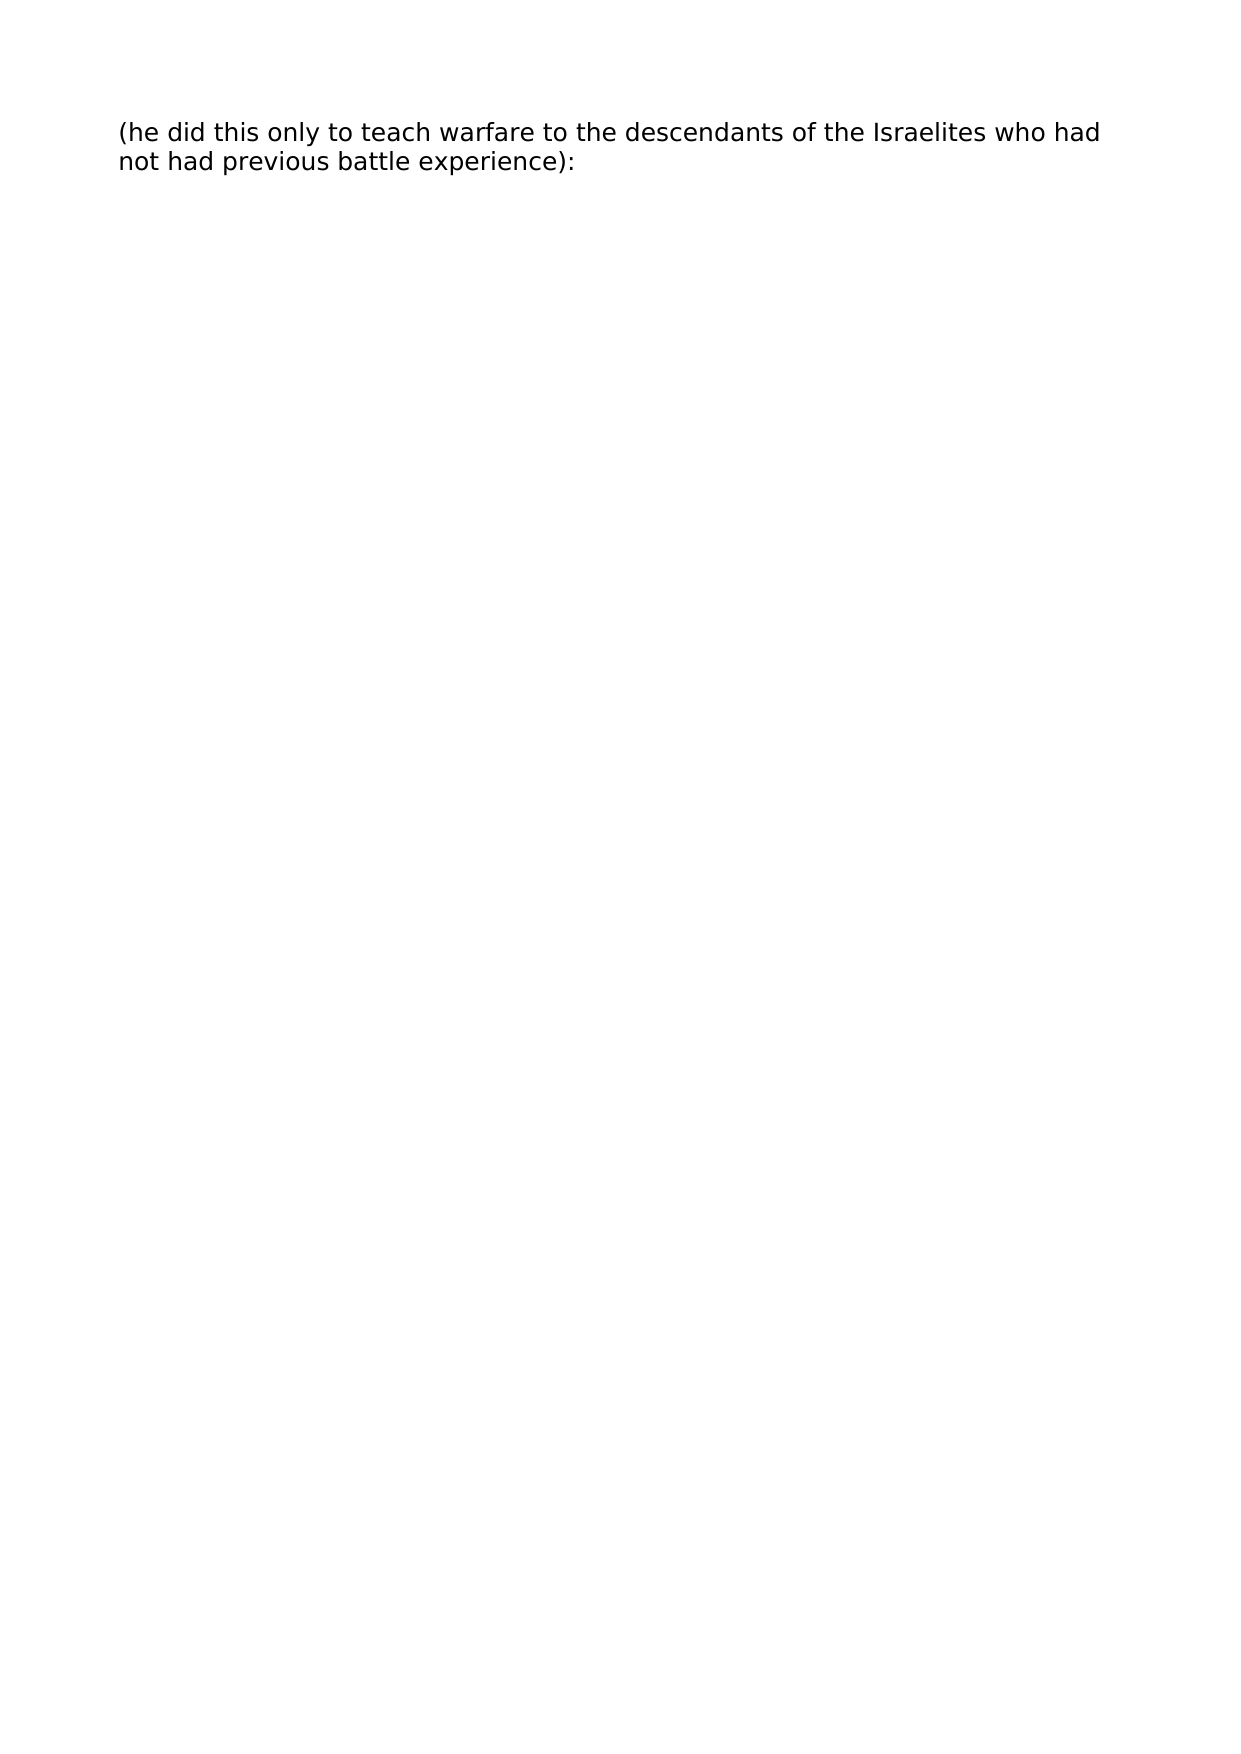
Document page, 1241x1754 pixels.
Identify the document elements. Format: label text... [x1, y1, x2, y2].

text (he did this only to teach warfare to the descendants of the Israelites who had not had previous battle experience): [118, 118, 1122, 176]
